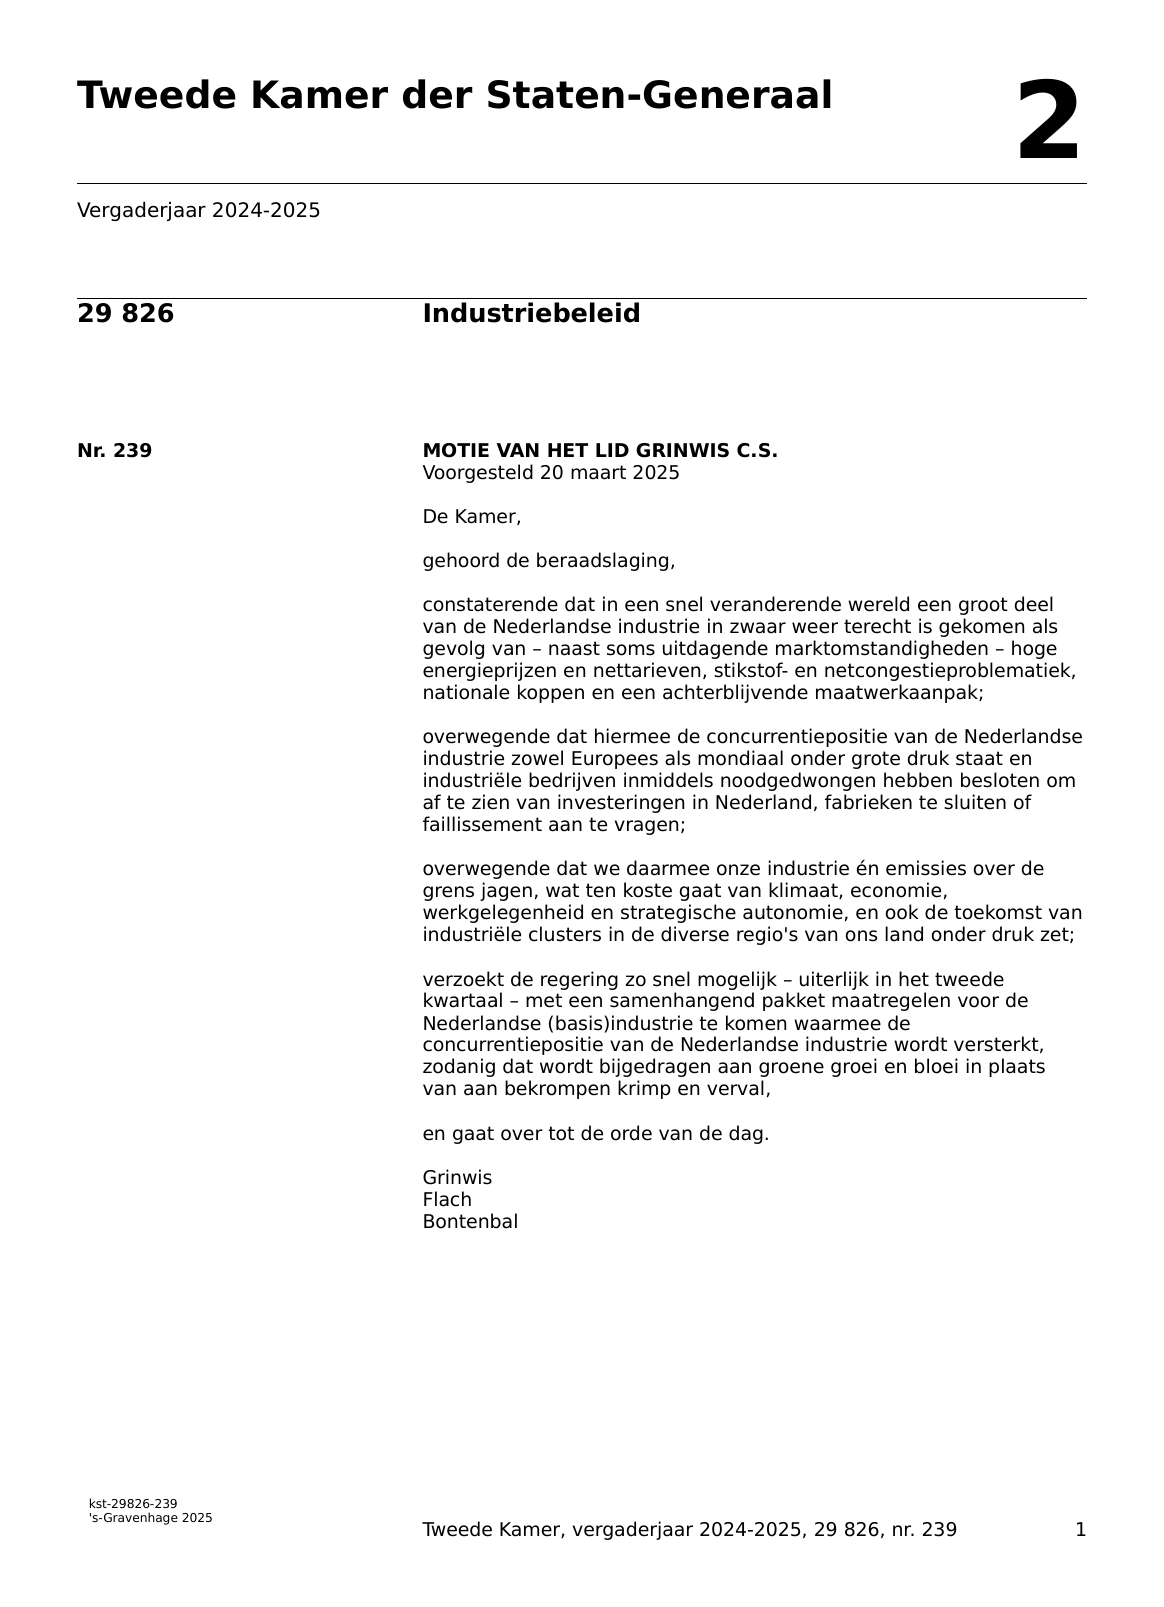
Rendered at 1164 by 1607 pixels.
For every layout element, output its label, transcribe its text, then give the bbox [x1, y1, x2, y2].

text en gaat over tot de orde van de dag. [422, 1122, 1087, 1144]
text overwegende dat we daarmee onze industrie én emissies over de grens jagen, wat ten koste gaat van klimaat, economie, werkgelegenheid en strategische autonomie, en ook de toekomst van industriële clusters in de diverse regio's van ons land onder druk zet; [422, 858, 1087, 946]
text Bontenbal [422, 1211, 1087, 1233]
text gehoord de beraadslaging, [422, 550, 1087, 572]
text constaterende dat in een snel veranderende wereld een groot deel van de Nederlandse industrie in zwaar weer terecht is gekomen als gevolg van – naast soms uitdagende marktomstandigheden – hoge energieprijzen en nettarieven, stikstof- en netcongestieproblematiek, nationale koppen en een achterblijvende maatwerkaanpak; [422, 594, 1087, 704]
table_cell Vergaderjaar 2024-2025 [77, 184, 1087, 298]
text Voorgesteld 20 maart 2025 [422, 462, 1087, 484]
text Grinwis [422, 1167, 1087, 1189]
text kst-29826-239 [88, 1497, 323, 1511]
text 's-Gravenhage 2025 [88, 1511, 323, 1525]
table_header 2 [886, 59, 1087, 183]
text overwegende dat hiermee de concurrentiepositie van de Nederlandse industrie zowel Europees als mondiaal onder grote druk staat en industriële bedrijven inmiddels noodgedwongen hebben besloten om af te zien van investeringen in Nederland, fabrieken te sluiten of faillissement aan te vragen; [422, 726, 1087, 836]
subtitle 29 826 Industriebeleid [77, 299, 1087, 329]
text verzoekt de regering zo snel mogelijk – uiterlijk in het tweede kwartaal – met een samenhangend pakket maatregelen voor de Nederlandse (basis)industrie te komen waarmee de concurrentiepositie van de Nederlandse industrie wordt versterkt, zodanig dat wordt bijgedragen aan groene groei en bloei in plaats van aan bekrompen krimp en verval, [422, 968, 1087, 1100]
text Flach [422, 1189, 1087, 1211]
text De Kamer, [422, 506, 1087, 528]
subtitle Nr. 239 MOTIE VAN HET LID GRINWIS C.S. [77, 440, 1087, 462]
table_header Tweede Kamer der Staten-Generaal [77, 59, 886, 183]
